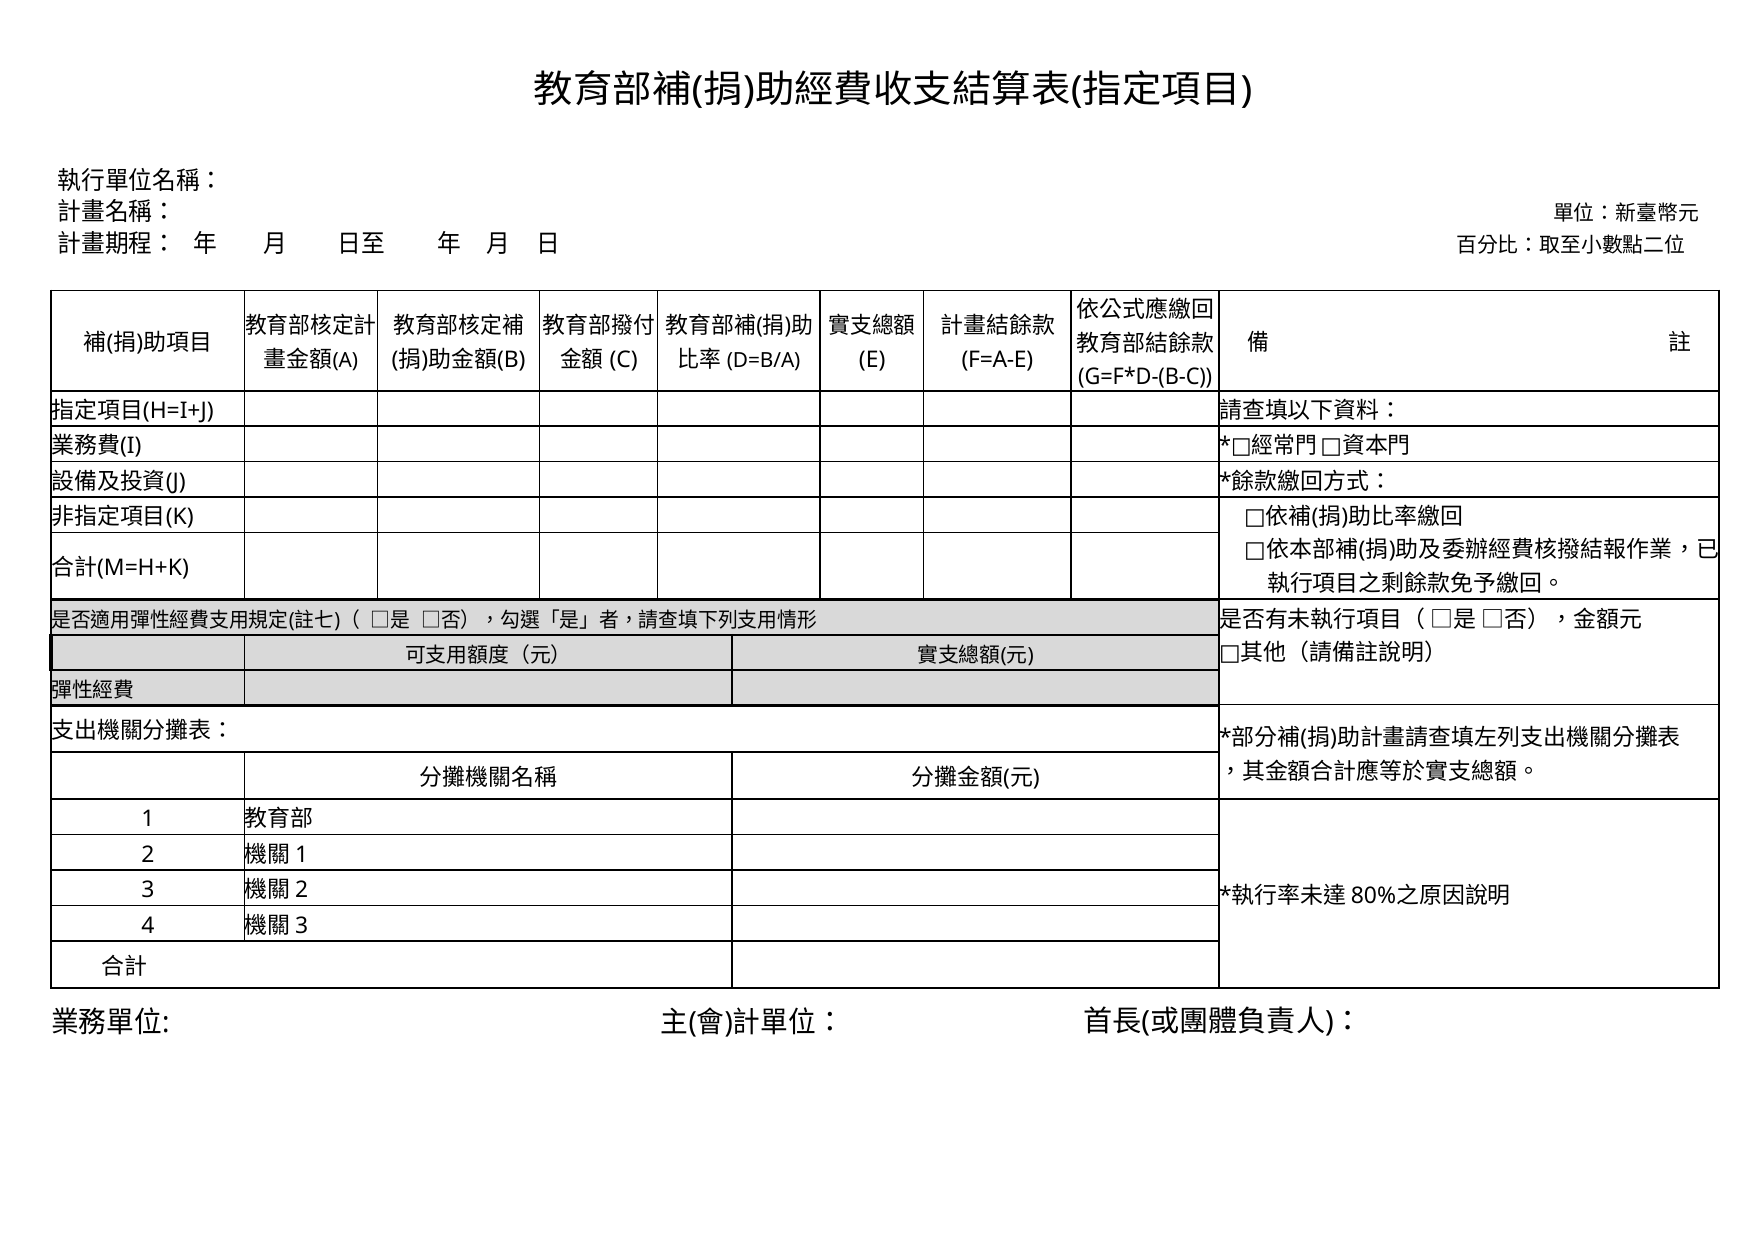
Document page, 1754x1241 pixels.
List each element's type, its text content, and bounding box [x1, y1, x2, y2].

table_cell [924, 392, 1070, 425]
table_cell 機關3 [245, 906, 731, 940]
table_header 備 註 [1220, 291, 1718, 390]
table_header 教育部核定補 (捐)助金額(B) [378, 291, 539, 390]
table_cell [733, 871, 1218, 904]
table_cell [1072, 533, 1218, 598]
table_cell 業務單位: 主(會)計單位： 首長(或團體負責人)： [51, 989, 1719, 1058]
table_cell 非指定項目(K) [52, 498, 244, 532]
table_cell [924, 462, 1070, 496]
table_cell [733, 906, 1218, 940]
table_cell □依補(捐)助比率繳回 □依本部補(捐)助及委辦經費核撥結報作業，已執行項目之剩餘款免予繳回。 [1220, 498, 1718, 598]
table_cell [1072, 392, 1218, 425]
table_cell 是否有未執行項目（ □是 □否），金額 元 □其他（請備註說明） [1220, 600, 1718, 704]
table_cell 請查填以下資料： [1220, 392, 1718, 425]
table_cell 指定項目(H=I+J) [52, 392, 244, 425]
table_cell 教育部 [245, 800, 731, 834]
table_cell 分攤金額(元) [733, 753, 1218, 798]
table_cell [245, 427, 377, 461]
table_cell [378, 462, 539, 496]
table_cell [658, 498, 819, 532]
table_cell [1072, 498, 1218, 532]
table_cell 可支用額度（元） [245, 636, 731, 669]
table_cell [1072, 427, 1218, 461]
table_cell [245, 498, 377, 532]
table_cell 合計 [52, 942, 731, 987]
table_cell 分攤機關名稱 [245, 753, 731, 798]
table_cell 機關1 [245, 835, 731, 869]
table_cell [658, 427, 819, 461]
table_cell [52, 753, 244, 798]
table_header 計畫結餘款 (F=A-E) [924, 291, 1070, 390]
table_cell [540, 392, 657, 425]
table_header 實支總額(E) [821, 291, 923, 390]
table_cell *執行率未達80%之原因說明 [1220, 800, 1718, 987]
text 計畫名稱： 單位：新臺幣元 [57, 196, 1728, 227]
table_cell [540, 533, 657, 598]
table_cell [378, 498, 539, 532]
table_cell *部分補(捐)助計畫請查填左列支出機關分攤表 ，其金額合計應等於實支總額。 [1220, 705, 1718, 798]
text 教育部補(捐)助經費收支結算表(指定項目) [57, 59, 1728, 113]
table_cell 設備及投資(J) [52, 462, 244, 496]
table_cell [924, 427, 1070, 461]
text 計畫期程： 年 月 日至 年 月 日 百分比：取至小數點二位 [57, 227, 1728, 258]
table_cell [658, 533, 819, 598]
table_cell [733, 835, 1218, 869]
table_header 補(捐)助項目 [52, 291, 244, 390]
table_cell [924, 498, 1070, 532]
table_header 教育部核定計畫金額(A) [245, 291, 377, 390]
table_cell 1 [52, 800, 244, 834]
table_cell [821, 427, 923, 461]
table_cell [821, 498, 923, 532]
table_cell [540, 427, 657, 461]
table_cell 機關2 [245, 871, 731, 904]
table_cell 3 [52, 871, 244, 904]
text 執行單位名稱： [57, 164, 1728, 196]
table_cell [733, 942, 1218, 987]
table_cell [1072, 462, 1218, 496]
table_cell [540, 498, 657, 532]
table_cell [378, 392, 539, 425]
table_cell *餘款繳回方式： [1220, 462, 1718, 496]
table_header 教育部補(捐)助比率 (D=B/A) [658, 291, 819, 390]
table_cell [733, 671, 1218, 704]
table_cell 彈性經費 [52, 671, 244, 704]
table_header 依公式應繳回教育部結餘款 (G=F*D-(B-C)) [1072, 291, 1218, 390]
table_cell [821, 533, 923, 598]
table_cell [378, 427, 539, 461]
table_cell [245, 671, 731, 704]
table_cell *□經常門 □資本門 [1220, 427, 1718, 461]
table_cell [53, 636, 244, 669]
table_cell [821, 462, 923, 496]
table_cell [733, 800, 1218, 834]
table_cell [245, 392, 377, 425]
table_cell [245, 462, 377, 496]
table_header 教育部撥付金額 (C) [540, 291, 657, 390]
table_cell 4 [52, 906, 244, 940]
table_cell [658, 462, 819, 496]
table_cell [245, 533, 377, 598]
table_cell [821, 392, 923, 425]
table_cell 業務費(I) [52, 427, 244, 461]
table_cell [540, 462, 657, 496]
table_cell 是否適用彈性經費支用規定(註七)（ □是 □否），勾選「是」者，請查填下列支用情形 [52, 601, 1218, 634]
table_cell [658, 392, 819, 425]
table_cell [924, 533, 1070, 598]
table_cell 合計(M=H+K) [52, 533, 244, 598]
table_cell 支出機關分攤表： [52, 707, 1218, 751]
table_cell 2 [52, 835, 244, 869]
table_cell 實支總額(元) [733, 636, 1218, 669]
table_cell [378, 533, 539, 598]
